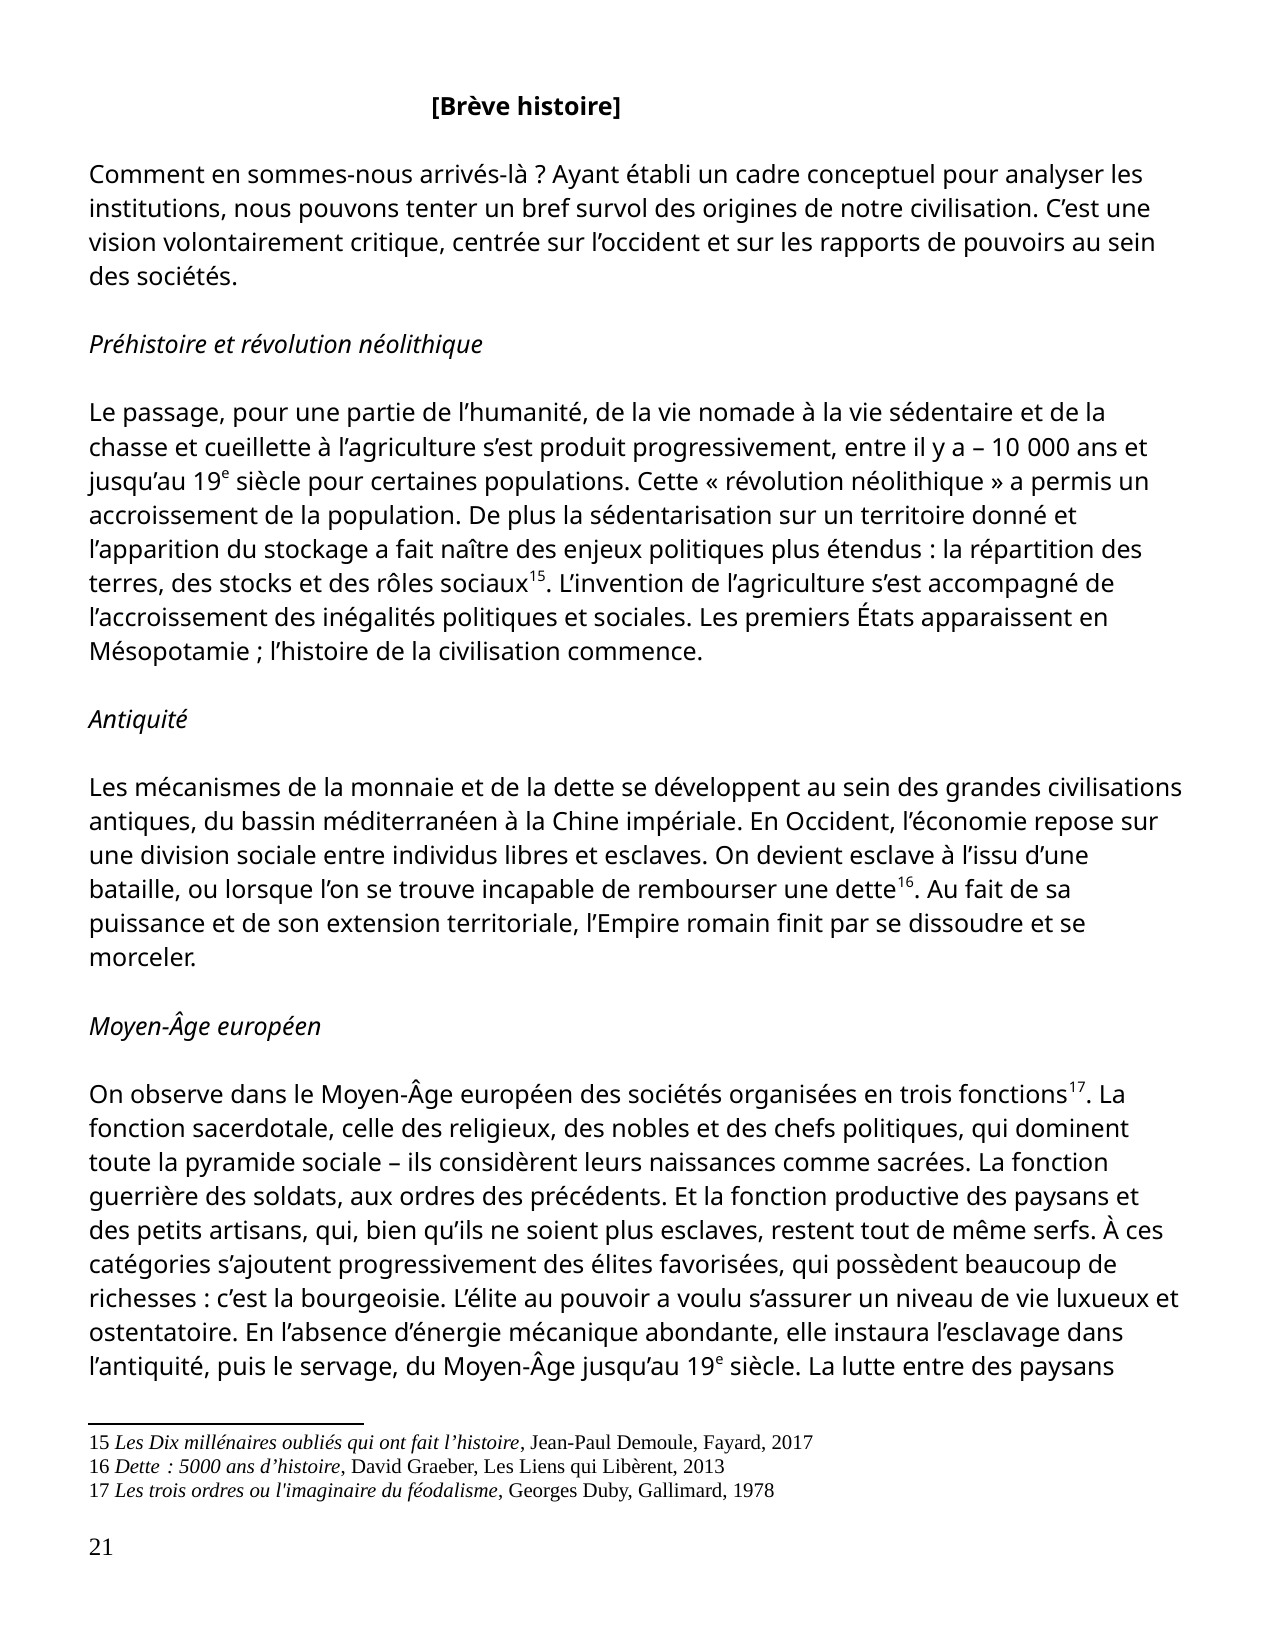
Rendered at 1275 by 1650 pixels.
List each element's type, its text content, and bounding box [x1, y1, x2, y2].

text Les trois ordres ou l'imaginaire du féodalisme, Georges Duby, Gallimard, 1978 [88, 1478, 1186, 1502]
text On observe dans le Moyen-Âge européen des sociétés organisées en trois fonctions. La fonction sacerdotale, celle des religieux, des nobles et des chefs politiques, qui dominent toute la pyramide sociale – ils considèrent leurs naissances comme sacrées. La fonction guerrière des soldats, aux ordres des précédents. Et la fonction productive des paysans et des petits artisans, qui, bien qu’ils ne soient plus esclaves, restent tout de même serfs. À ces catégories s’ajoutent progressivement des élites favorisées, qui possèdent beaucoup de richesses : c’est la bourgeoisie. L’élite au pouvoir a voulu s’assurer un niveau de vie luxueux et ostentatoire. En l’absence d’énergie mécanique abondante, elle instaura l’esclavage dans l’antiquité, puis le servage, du Moyen-Âge jusqu’au 19e siècle. La lutte entre des paysans [88, 1076, 1186, 1383]
text Moyen-Âge européen [88, 1008, 1186, 1042]
text Préhistoire et révolution néolithique [88, 327, 1186, 361]
text Antiquité [88, 702, 1186, 736]
text Les Dix millénaires oubliés qui ont fait l’histoire, Jean-Paul Demoule, Fayard, 2017 [88, 1430, 1186, 1454]
text Le passage, pour une partie de l’humanité, de la vie nomade à la vie sédentaire et de la chasse et cueillette à l’agriculture s’est produit progressivement, entre il y a – 10 000 ans et jusqu’au 19e siècle pour certaines populations. Cette « révolution néolithique » a permis un accroissement de la population. De plus la sédentarisation sur un territoire donné et l’apparition du stockage a fait naître des enjeux politiques plus étendus : la répartition des terres, des stocks et des rôles sociaux. L’invention de l’agriculture s’est accompagné de l’accroissement des inégalités politiques et sociales. Les premiers États apparaissent en Mésopotamie ; l’histoire de la civilisation commence. [88, 395, 1186, 668]
text Les mécanismes de la monnaie et de la dette se développent au sein des grandes civilisations antiques, du bassin méditerranéen à la Chine impériale. En Occident, l’économie repose sur une division sociale entre individus libres et esclaves. On devient esclave à l’issu d’une bataille, ou lorsque l’on se trouve incapable de rembourser une dette. Au fait de sa puissance et de son extension territoriale, l’Empire romain finit par se dissoudre et se morceler. [88, 770, 1186, 974]
text [Brève histoire][Une brève histoire [88, 88, 1186, 123]
text Comment en sommes-nous arrivés-là ? Ayant établi un cadre conceptuel pour analyser les institutions, nous pouvons tenter un bref survol des origines de notre civilisation. C’est une vision volontairement critique, centrée sur l’occident et sur les rapports de pouvoirs au sein des sociétés. [88, 157, 1186, 293]
text Dette : 5000 ans d’histoire, David Graeber, Les Liens qui Libèrent, 2013 [88, 1454, 1186, 1478]
